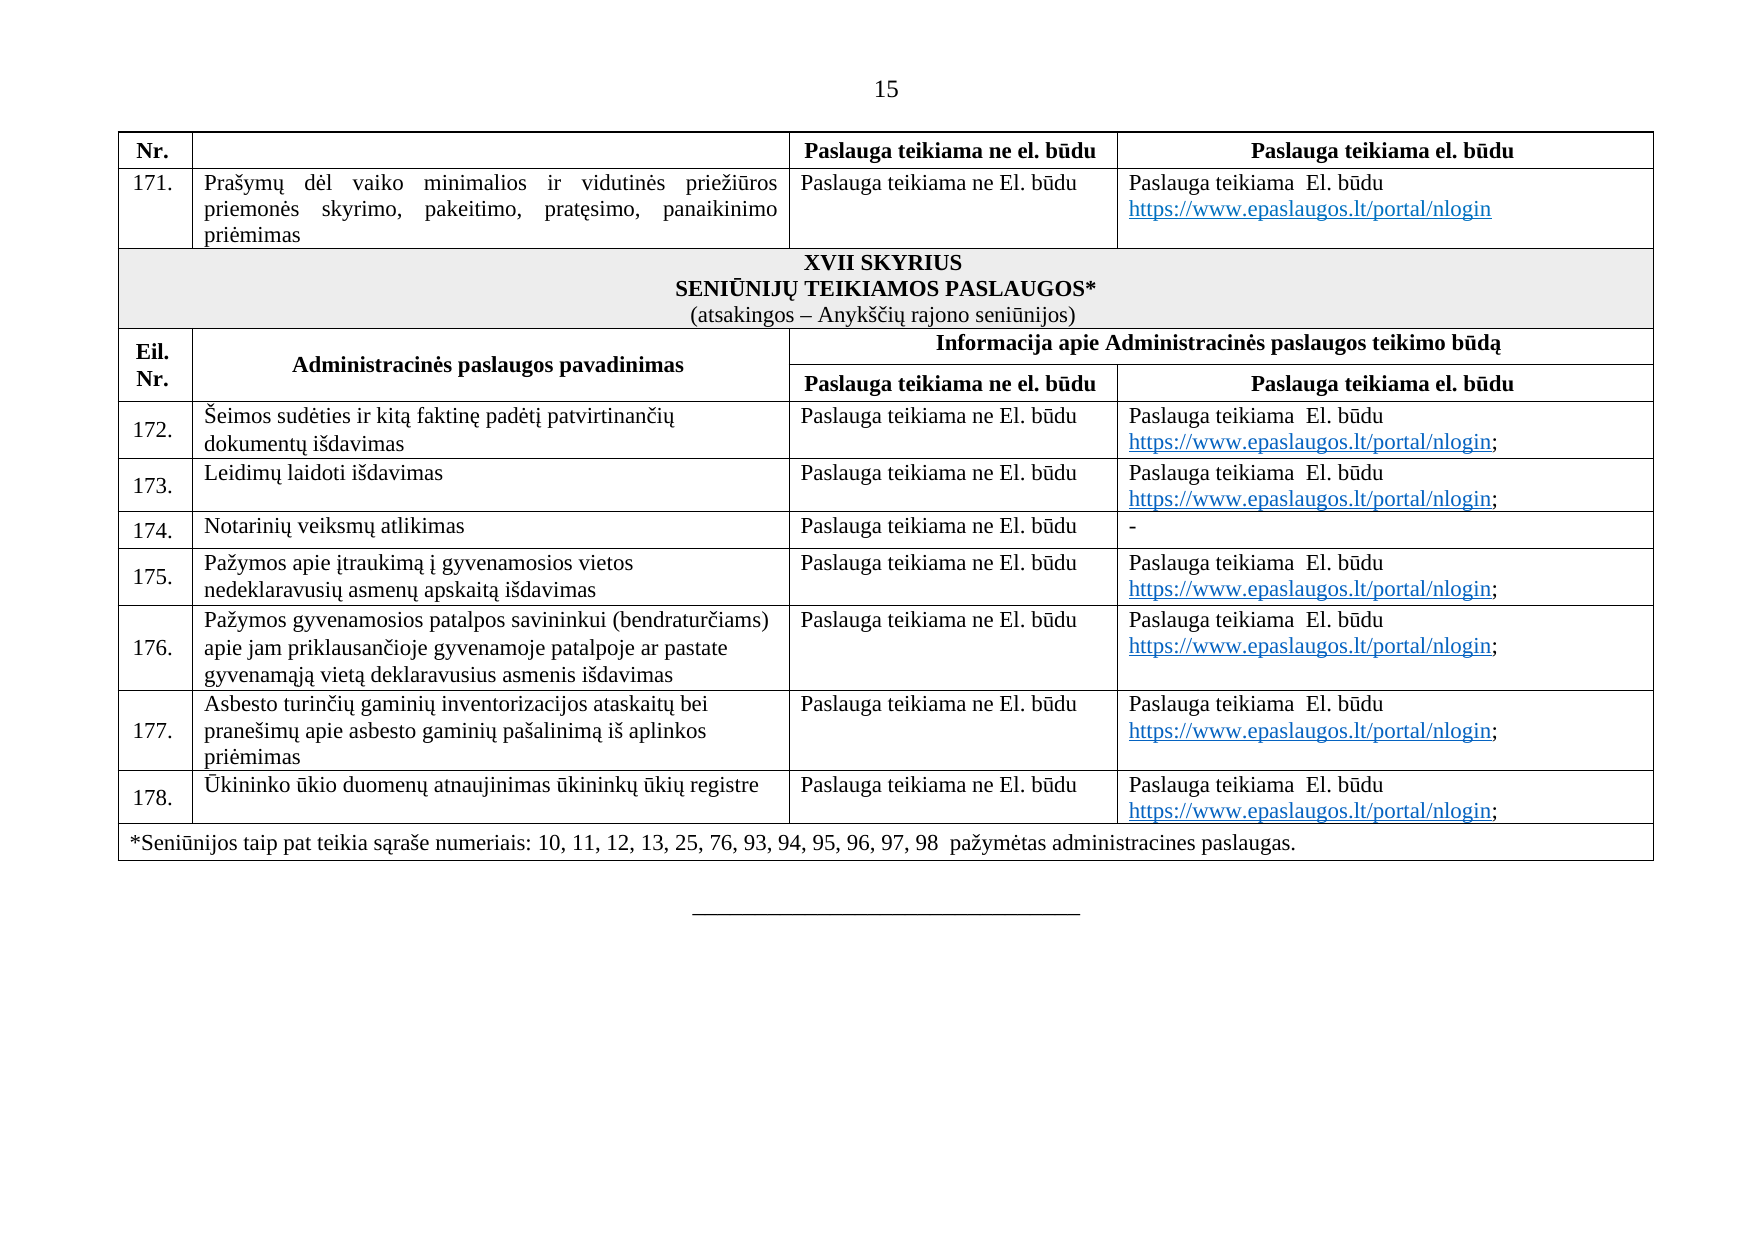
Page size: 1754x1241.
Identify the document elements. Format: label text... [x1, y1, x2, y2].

table_cell Paslauga teikiama El. būdu https://www.epaslaugos.lt/portal/nlogin; [1118, 402, 1653, 457]
table_cell 178. [119, 771, 192, 823]
table_cell Asbesto turinčių gaminių inventorizacijos ataskaitų bei pranešimų apie asbesto gaminių pašalinimą iš aplinkos priėmimas [193, 691, 789, 769]
table_cell Nr. [119, 133, 192, 168]
table_cell Paslauga teikiama el. būdu [1118, 133, 1653, 168]
table_cell Paslauga teikiama el. būdu [1118, 365, 1653, 401]
table_cell Paslauga teikiama ne el. būdu [790, 133, 1117, 168]
table_cell *Seniūnijos taip pat teikia sąraše numeriais: 10, 11, 12, 13, 25, 76, 93, 94, 95, 96, 97, 98 pažymėtas administracines paslaugas. [119, 824, 1653, 860]
table_cell Notarinių veiksmų atlikimas [193, 512, 789, 548]
table_cell Paslauga teikiama ne el. būdu [790, 365, 1117, 401]
table_cell Paslauga teikiama ne El. būdu [790, 606, 1117, 689]
table_cell Paslauga teikiama El. būdu https://www.epaslaugos.lt/portal/nlogin [1118, 169, 1653, 248]
table_cell 177. [119, 691, 192, 769]
table_cell Pažymos apie įtraukimą į gyvenamosios vietos nedeklaravusių asmenų apskaitą išdavimas [193, 549, 789, 604]
table_cell Paslauga teikiama El. būdu https://www.epaslaugos.lt/portal/nlogin; [1118, 606, 1653, 689]
table_cell 174. [119, 512, 192, 548]
table_cell Prašymų dėl vaiko minimalios ir vidutinės priežiūros priemonės skyrimo, pakeitimo, pratęsimo, panaikinimo priėmimas [193, 169, 789, 248]
table_cell Paslauga teikiama ne El. būdu [790, 549, 1117, 604]
table_cell 175. [119, 549, 192, 604]
table_cell - [1118, 512, 1653, 548]
text _______________________________ [118, 889, 1654, 918]
table_cell Paslauga teikiama ne El. būdu [790, 691, 1117, 769]
table_cell XVII SKYRIUS SENIŪNIJŲ TEIKIAMOS PASLAUGOS* (atsakingos – Anykščių rajono seniūnijos) [119, 249, 1653, 328]
table_cell Pažymos gyvenamosios patalpos savininkui (bendraturčiams) apie jam priklausančioje gyvenamoje patalpoje ar pastate gyvenamąją vietą deklaravusius asmenis išdavimas [193, 606, 789, 689]
table_cell 176. [119, 606, 192, 689]
table_cell Paslauga teikiama ne El. būdu [790, 459, 1117, 511]
table_cell Paslauga teikiama ne El. būdu [790, 402, 1117, 457]
table_cell Šeimos sudėties ir kitą faktinę padėtį patvirtinančių dokumentų išdavimas [193, 402, 789, 457]
table_cell Paslauga teikiama El. būdu https://www.epaslaugos.lt/portal/nlogin; [1118, 459, 1653, 511]
table_cell 171. [119, 169, 192, 248]
table_cell Paslauga teikiama ne El. būdu [790, 512, 1117, 548]
table_cell Paslauga teikiama El. būdu https://www.epaslaugos.lt/portal/nlogin; [1118, 549, 1653, 604]
table_cell Eil. Nr. [119, 329, 192, 401]
table_cell Leidimų laidoti išdavimas [193, 459, 789, 511]
table_cell [193, 133, 789, 168]
table_cell Paslauga teikiama ne El. būdu [790, 169, 1117, 248]
table_cell Paslauga teikiama ne El. būdu [790, 771, 1117, 823]
table_cell Informacija apie Administracinės paslaugos teikimo būdą [790, 329, 1653, 364]
table_cell Administracinės paslaugos pavadinimas [193, 329, 789, 401]
table_cell Paslauga teikiama El. būdu https://www.epaslaugos.lt/portal/nlogin; [1118, 771, 1653, 823]
table_cell Ūkininko ūkio duomenų atnaujinimas ūkininkų ūkių registre [193, 771, 789, 823]
table_cell 172. [119, 402, 192, 457]
table_cell Paslauga teikiama El. būdu https://www.epaslaugos.lt/portal/nlogin; [1118, 691, 1653, 769]
table_cell 173. [119, 459, 192, 511]
